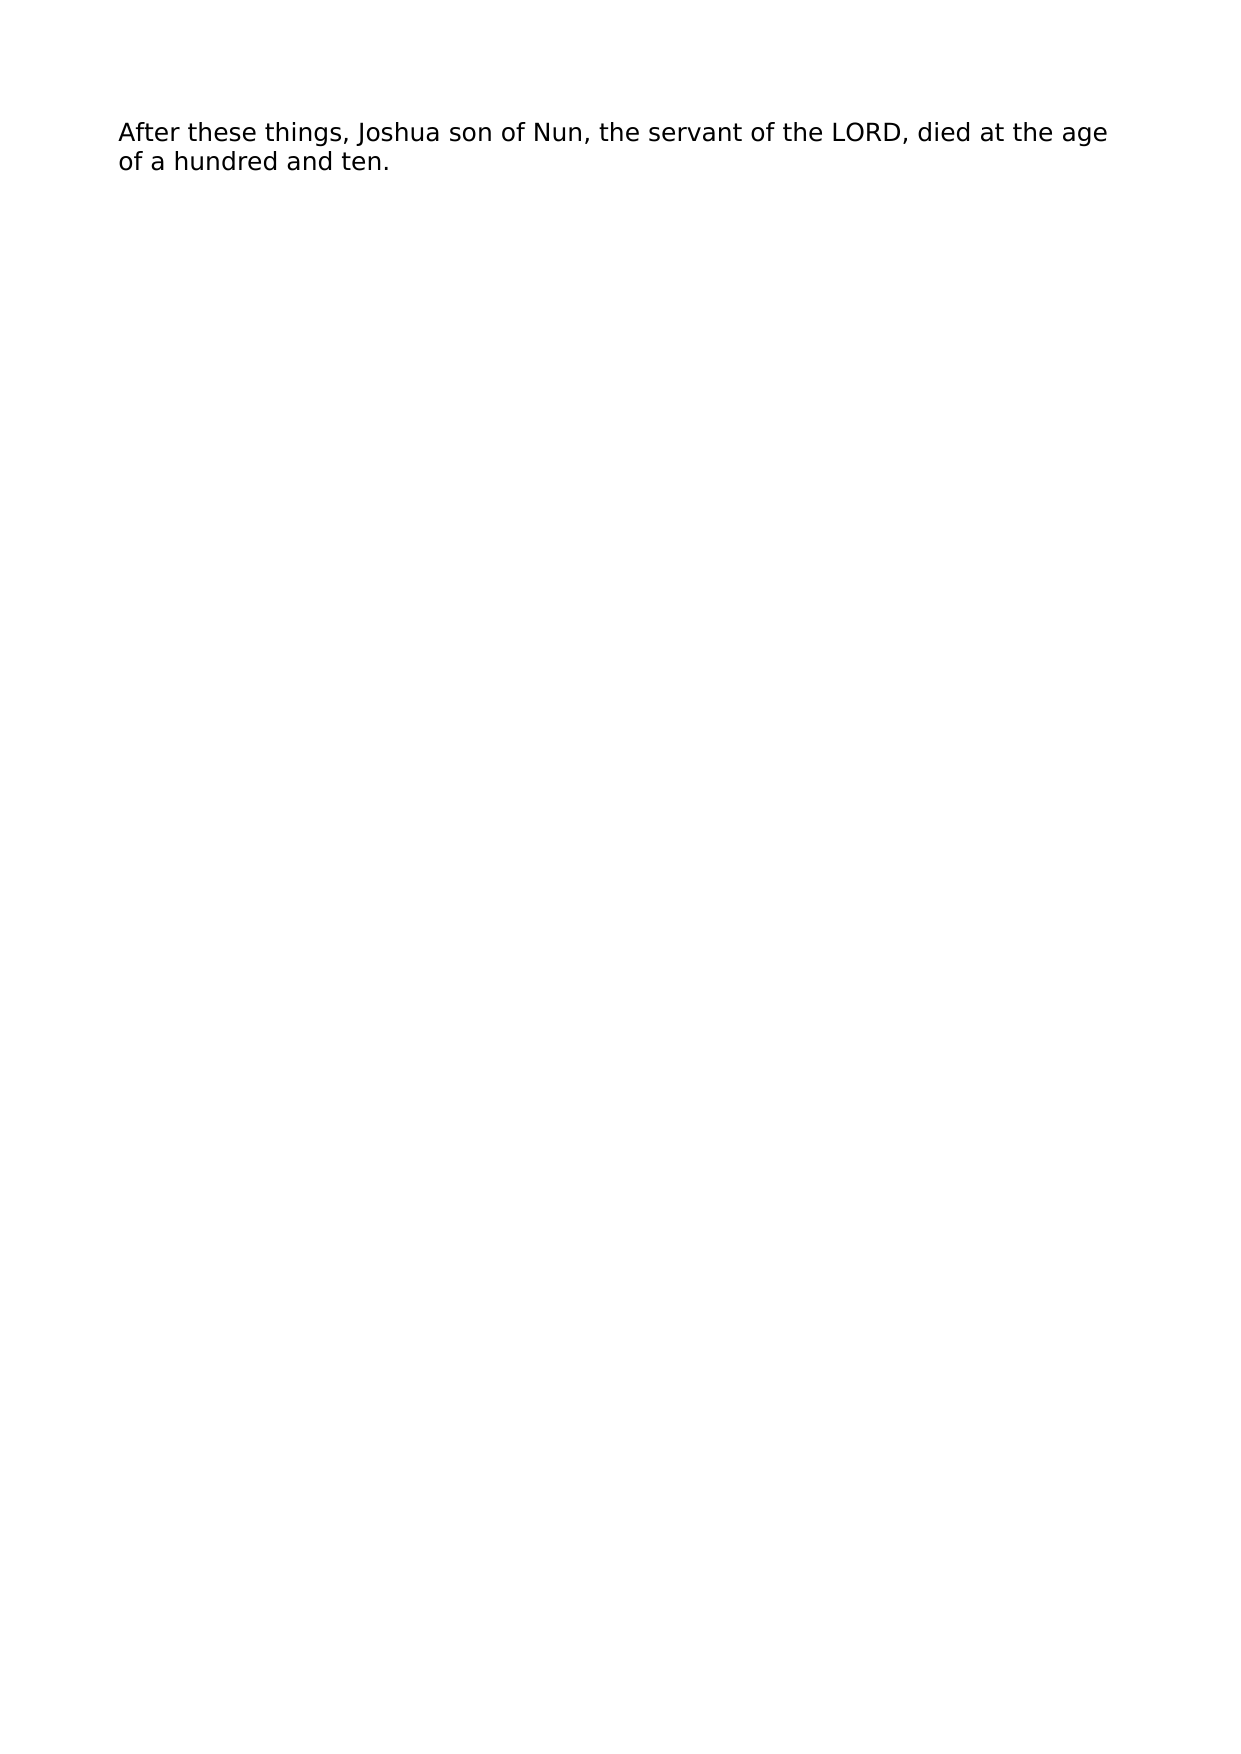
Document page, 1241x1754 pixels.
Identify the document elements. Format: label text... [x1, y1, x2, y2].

text After these things, Joshua son of Nun, the servant of the LORD, died at the age of a hundred and ten. [118, 118, 1122, 176]
